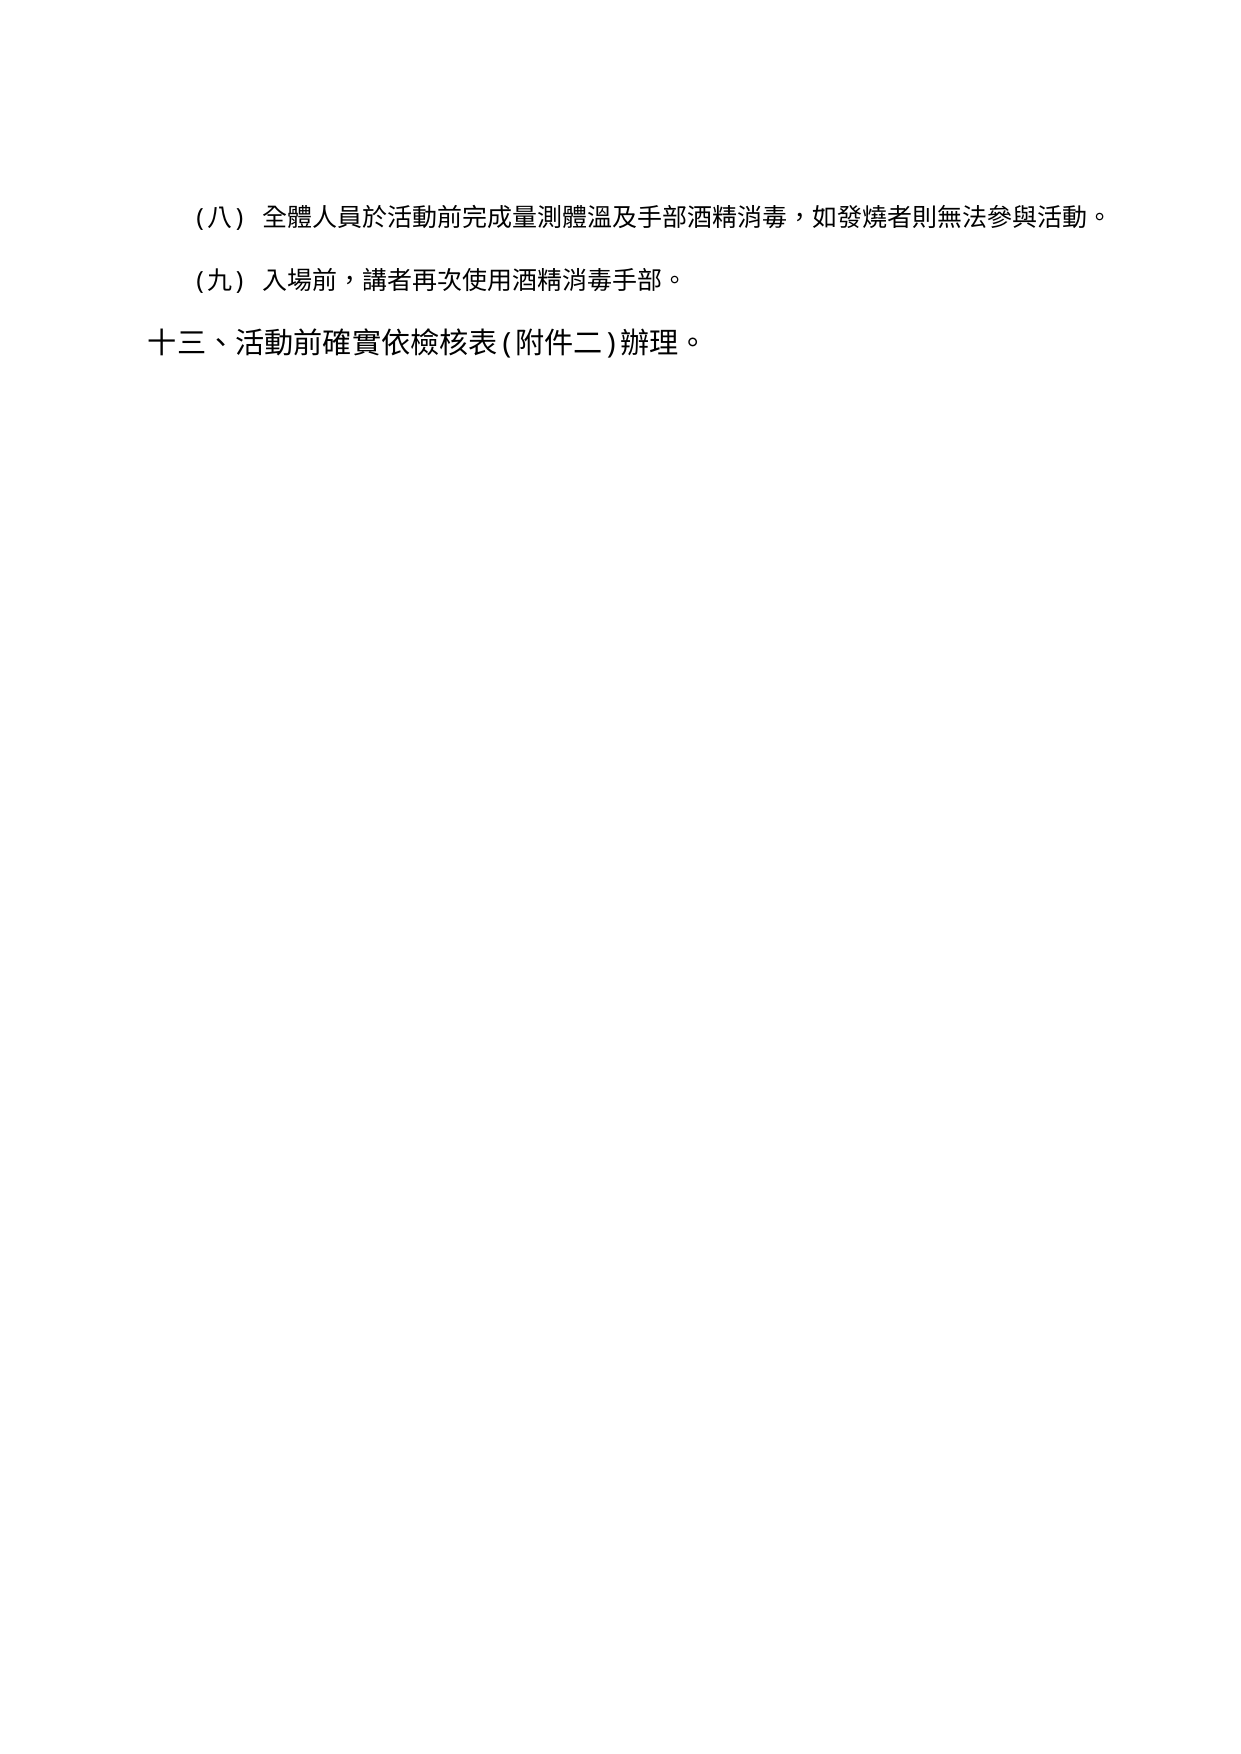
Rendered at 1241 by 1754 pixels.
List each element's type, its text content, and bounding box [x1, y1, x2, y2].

text (九) 入場前，講者再次使用酒精消毒手部。 [192, 237, 1122, 299]
text 十三、活動前確實依檢核表(附件二)辦理。 [148, 299, 1122, 362]
text (八) 全體人員於活動前完成量測體溫及手部酒精消毒，如發燒者則無法參與活動。 [192, 174, 1122, 237]
